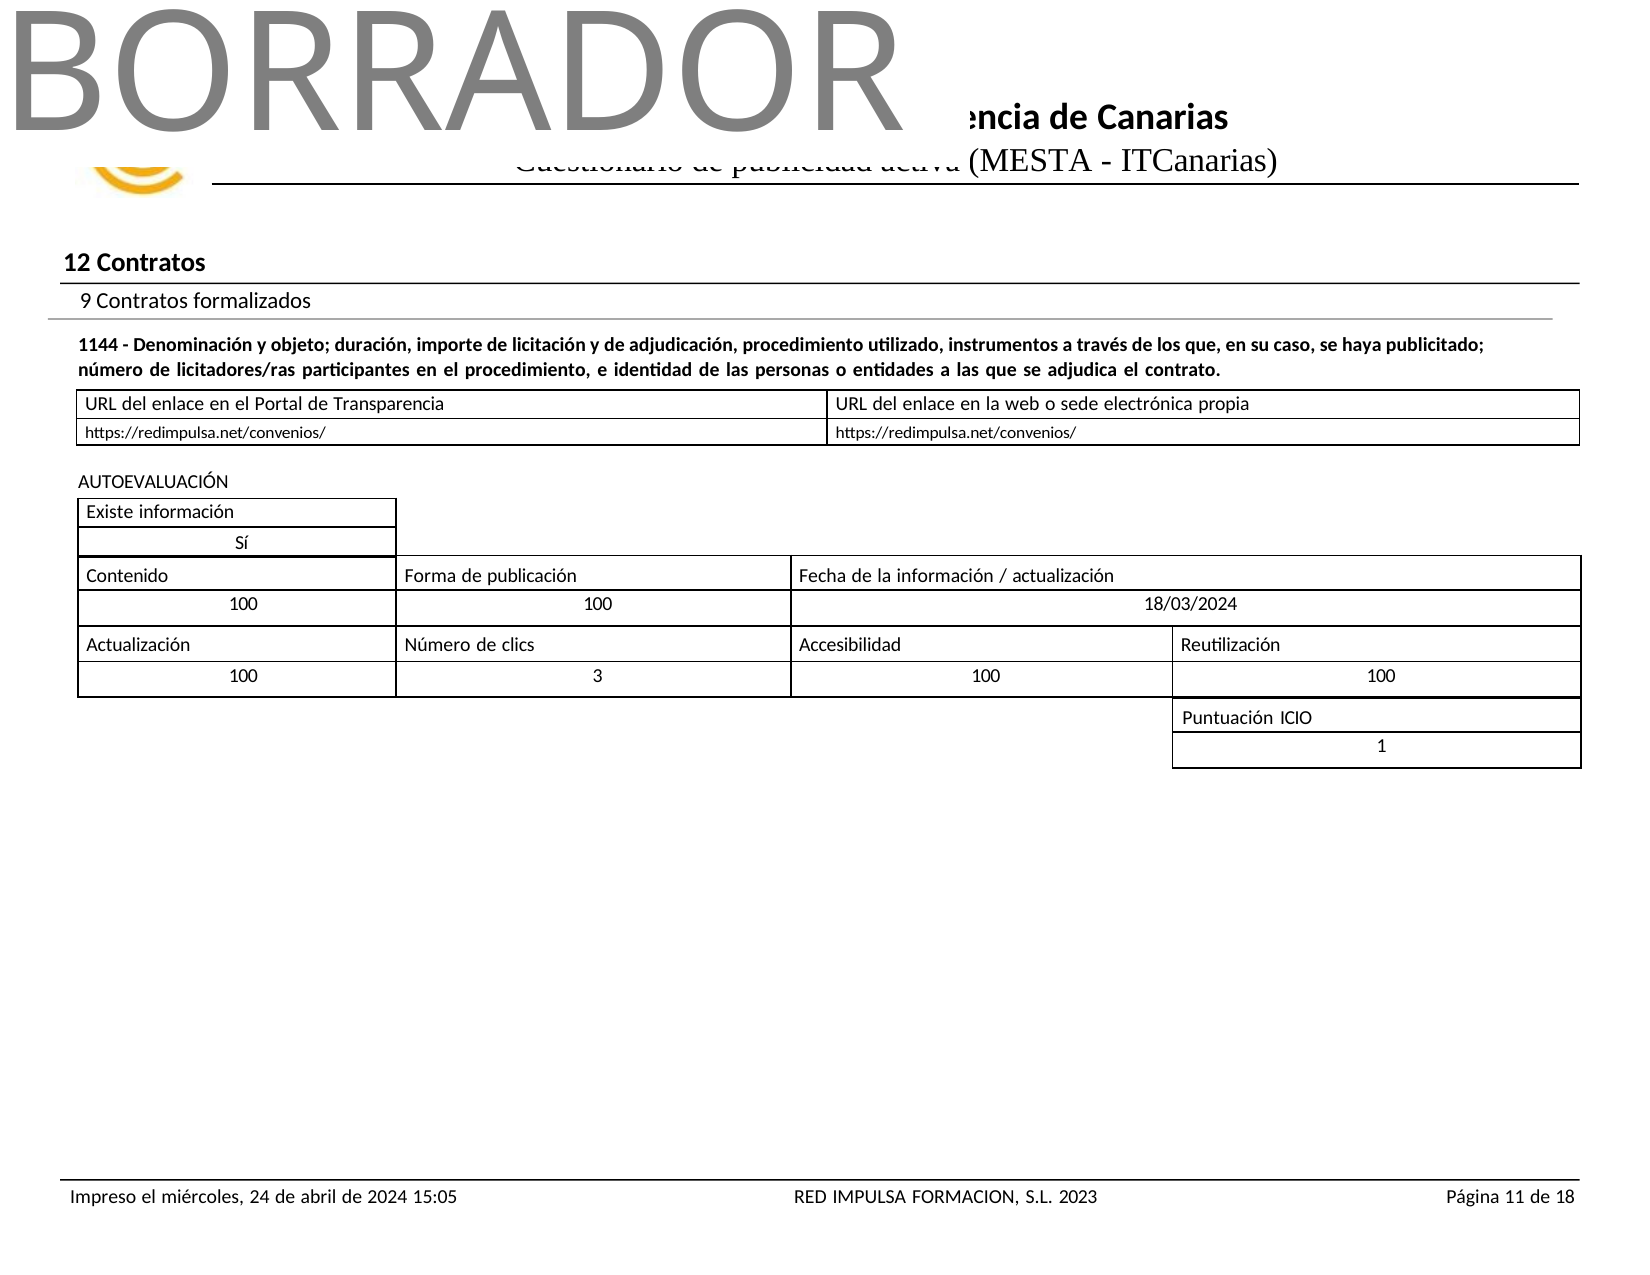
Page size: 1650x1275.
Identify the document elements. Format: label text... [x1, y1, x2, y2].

table_header Existe información [79, 499, 395, 526]
table_cell 100 [79, 662, 395, 696]
table_cell Puntuación ICIO [1173, 699, 1580, 731]
subtitle 12 Contratos [63, 245, 1592, 278]
table_header URL del enlace en la web o sede electrónica propia [828, 391, 1579, 417]
table_cell https://redimpulsa.net/convenios/ [77, 419, 826, 444]
table_cell 1 [1173, 733, 1580, 767]
table_cell Forma de publicación [397, 556, 790, 589]
table_header URL del enlace en el Portal de Transparencia [77, 391, 826, 417]
table_cell 100 [792, 662, 1172, 696]
text BORRADOR [0, 0, 970, 163]
table_cell 100 [397, 591, 790, 625]
table_cell Sí [79, 528, 395, 554]
list Contratos formalizados [79, 287, 1592, 314]
table_cell Actualización [79, 627, 395, 661]
table_cell 3 [397, 662, 790, 696]
table_cell Accesibilidad [792, 627, 1172, 661]
table_cell [78, 698, 1172, 767]
table_cell Número de clics [397, 627, 790, 661]
table_cell Reutilización [1173, 627, 1580, 661]
table_cell 100 [79, 591, 395, 625]
text AUTOEVALUACIÓN [78, 469, 1592, 494]
table_header [397, 498, 1581, 554]
table_cell 18/03/2024 [792, 591, 1580, 625]
table_cell Fecha de la información / actualización [792, 556, 1580, 589]
subtitle [0, 163, 970, 167]
text 1144 - Denominación y objeto; duración, importe de licitación y de adjudicación, procedimiento utilizado, instrumentos a través de los que, en su caso, se haya publicitado; número de licitadores/ras participantes en el procedimiento, e identidad de las personas o entidades a las que se adjudica el contrato. [78, 332, 1548, 381]
table_cell https://redimpulsa.net/convenios/ [828, 419, 1579, 444]
table_cell 100 [1173, 662, 1580, 696]
table_cell Contenido [79, 558, 395, 589]
